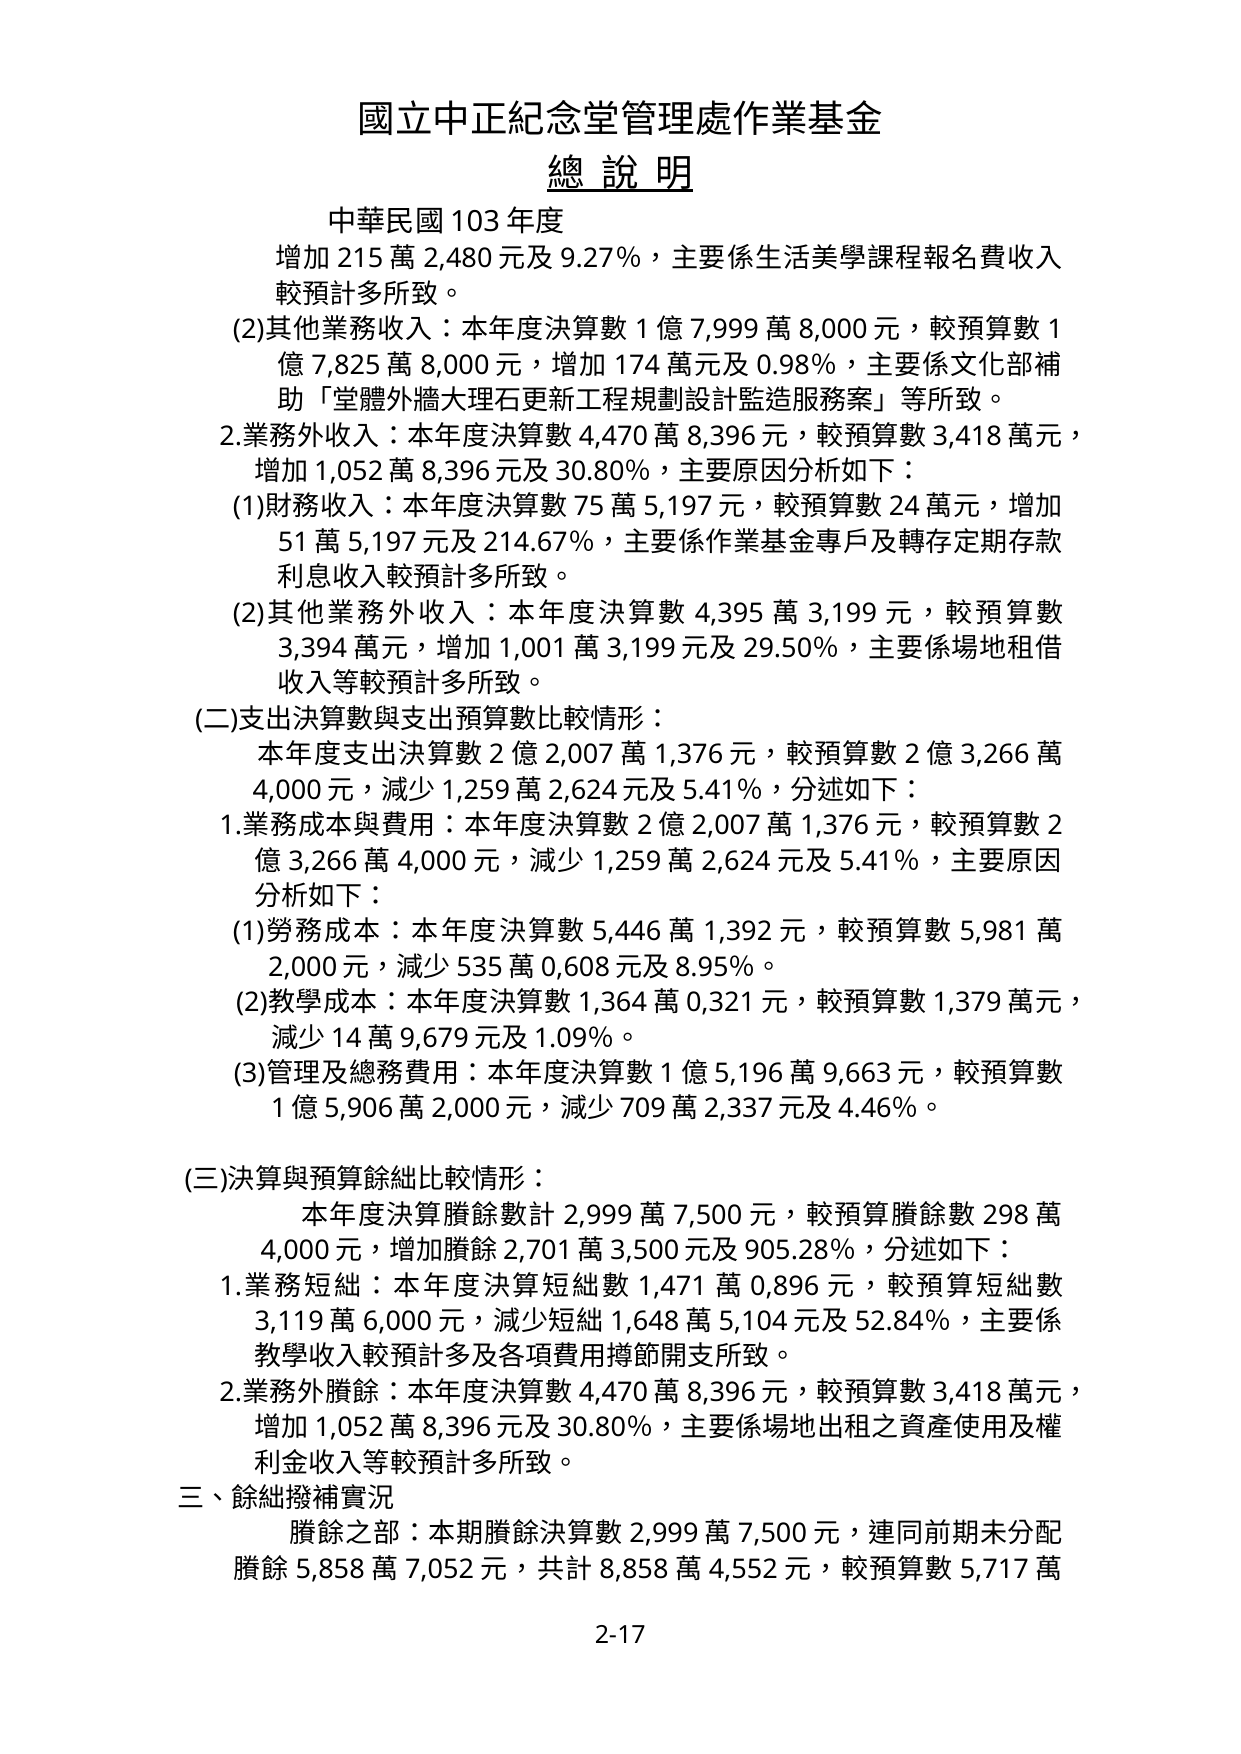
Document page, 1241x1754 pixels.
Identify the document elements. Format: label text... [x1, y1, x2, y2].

text 三、餘絀撥補實況 [177, 1479, 1063, 1514]
text 本年度支出決算數2億2,007萬1,376元，較預算數2億3,266萬4,000元，減少1,259萬2,624元及5.41％，分述如下： [158, 735, 1063, 806]
text 本年度決算賸餘數計2,999萬7,500元，較預算賸餘數298萬4,000元，增加賸餘2,701萬3,500元及905.28％，分述如下： [260, 1196, 1063, 1267]
text (2)其他業務收入：本年度決算數1億7,999萬8,000元，較預算數1億7,825萬8,000元，增加174萬元及0.98％，主要係文化部補助「堂體外牆大理石更新工程規劃設計監造服務案」等所致。 [233, 310, 1063, 417]
text 1.業務成本與費用：本年度決算數2億2,007萬1,376元，較預算數2億3,266萬4,000元，減少1,259萬2,624元及5.41％，主要原因分析如下： [219, 806, 1063, 912]
text (1)勞務成本：本年度決算數5,446萬1,392元，較預算數5,981萬2,000元，減少535萬0,608元及8.95％。 [233, 912, 1063, 983]
text (二)支出決算數與支出預算數比較情形： [195, 700, 1063, 735]
text (3)管理及總務費用：本年度決算數1億5,196萬9,663元，較預算數1億5,906萬2,000元，減少709萬2,337元及4.46％。 [233, 1054, 1063, 1125]
text (三)決算與預算餘絀比較情形： [177, 1160, 1063, 1196]
text (1)財務收入：本年度決算數75萬5,197元，較預算數24萬元，增加51萬5,197元及214.67％，主要係作業基金專戶及轉存定期存款利息收入較預計多所致。 [233, 487, 1063, 594]
text 2.業務外賸餘：本年度決算數4,470萬8,396元，較預算數3,418萬元，增加1,052萬8,396元及30.80％，主要係場地出租之資產使用及權利金收入等較預計多所致。 [219, 1373, 1063, 1479]
text (1)教學收入：本年度決算數2,536萬2,480元，較預算數2,321萬元，增加215萬2,480元及9.27％，主要係生活美學課程報名費收入較預計多所致。 [221, 239, 1063, 310]
text 2.業務外收入：本年度決算數4,470萬8,396元，較預算數3,418萬元，增加1,052萬8,396元及30.80％，主要原因分析如下： [219, 417, 1063, 487]
text 賸餘之部：本期賸餘決算數2,999萬7,500元，連同前期未分配賸餘5,858萬7,052元，共計8,858萬4,552元，較預算數5,717萬 [233, 1514, 1063, 1585]
text 1.業務短絀：本年度決算短絀數1,471萬0,896元，較預算短絀數3,119萬6,000元，減少短絀1,648萬5,104元及52.84％，主要係教學收入較預計多及各項費用撙節開支所致。 [219, 1267, 1063, 1373]
text (2)其他業務外收入：本年度決算數4,395萬3,199元，較預算數3,394萬元，增加1,001萬3,199元及29.50％，主要係場地租借收入等較預計多所致。 [233, 594, 1063, 700]
text (2)教學成本：本年度決算數1,364萬0,321元，較預算數1,379萬元，減少14萬9,679元及1.09％。 [236, 983, 1063, 1054]
